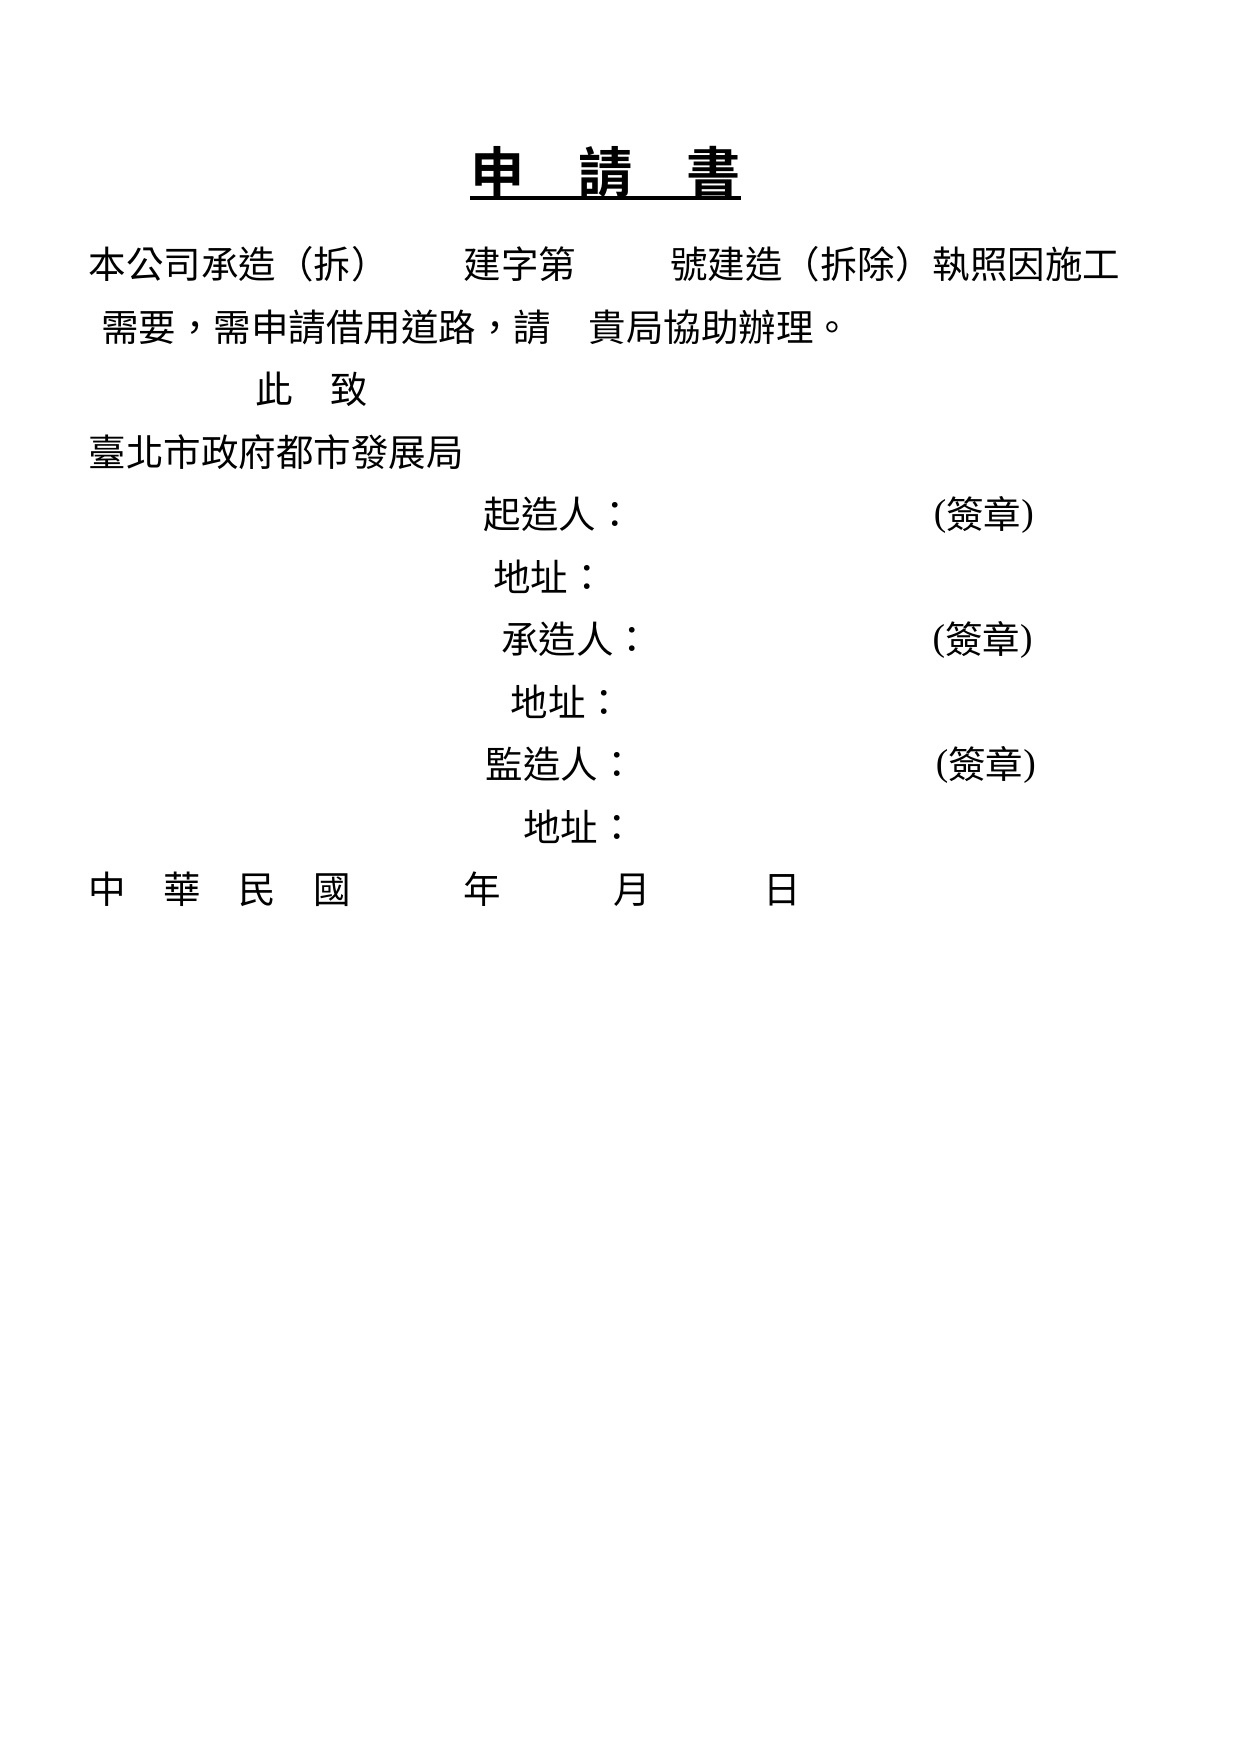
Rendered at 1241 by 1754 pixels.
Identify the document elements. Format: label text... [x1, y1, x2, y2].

text 地址： [514, 783, 1122, 846]
text 本公司承造（拆） 建字第 號建造（拆除）執照因施工需要，需申請借用道路，請 貴局協助辦理。 [89, 221, 1122, 346]
text 起造人： (簽章) [474, 471, 1122, 533]
text 承造人： (簽章) [501, 596, 1122, 658]
text 中 華 民 國 年 月 日 [89, 846, 1122, 908]
text 此 致 [89, 346, 1122, 408]
text 申 請 書 [89, 96, 1122, 221]
text 監造人： (簽章) [476, 721, 1122, 783]
text 地址： [501, 658, 1122, 721]
text 地址： [474, 533, 1122, 596]
text 臺北市政府都市發展局 [89, 408, 1122, 471]
